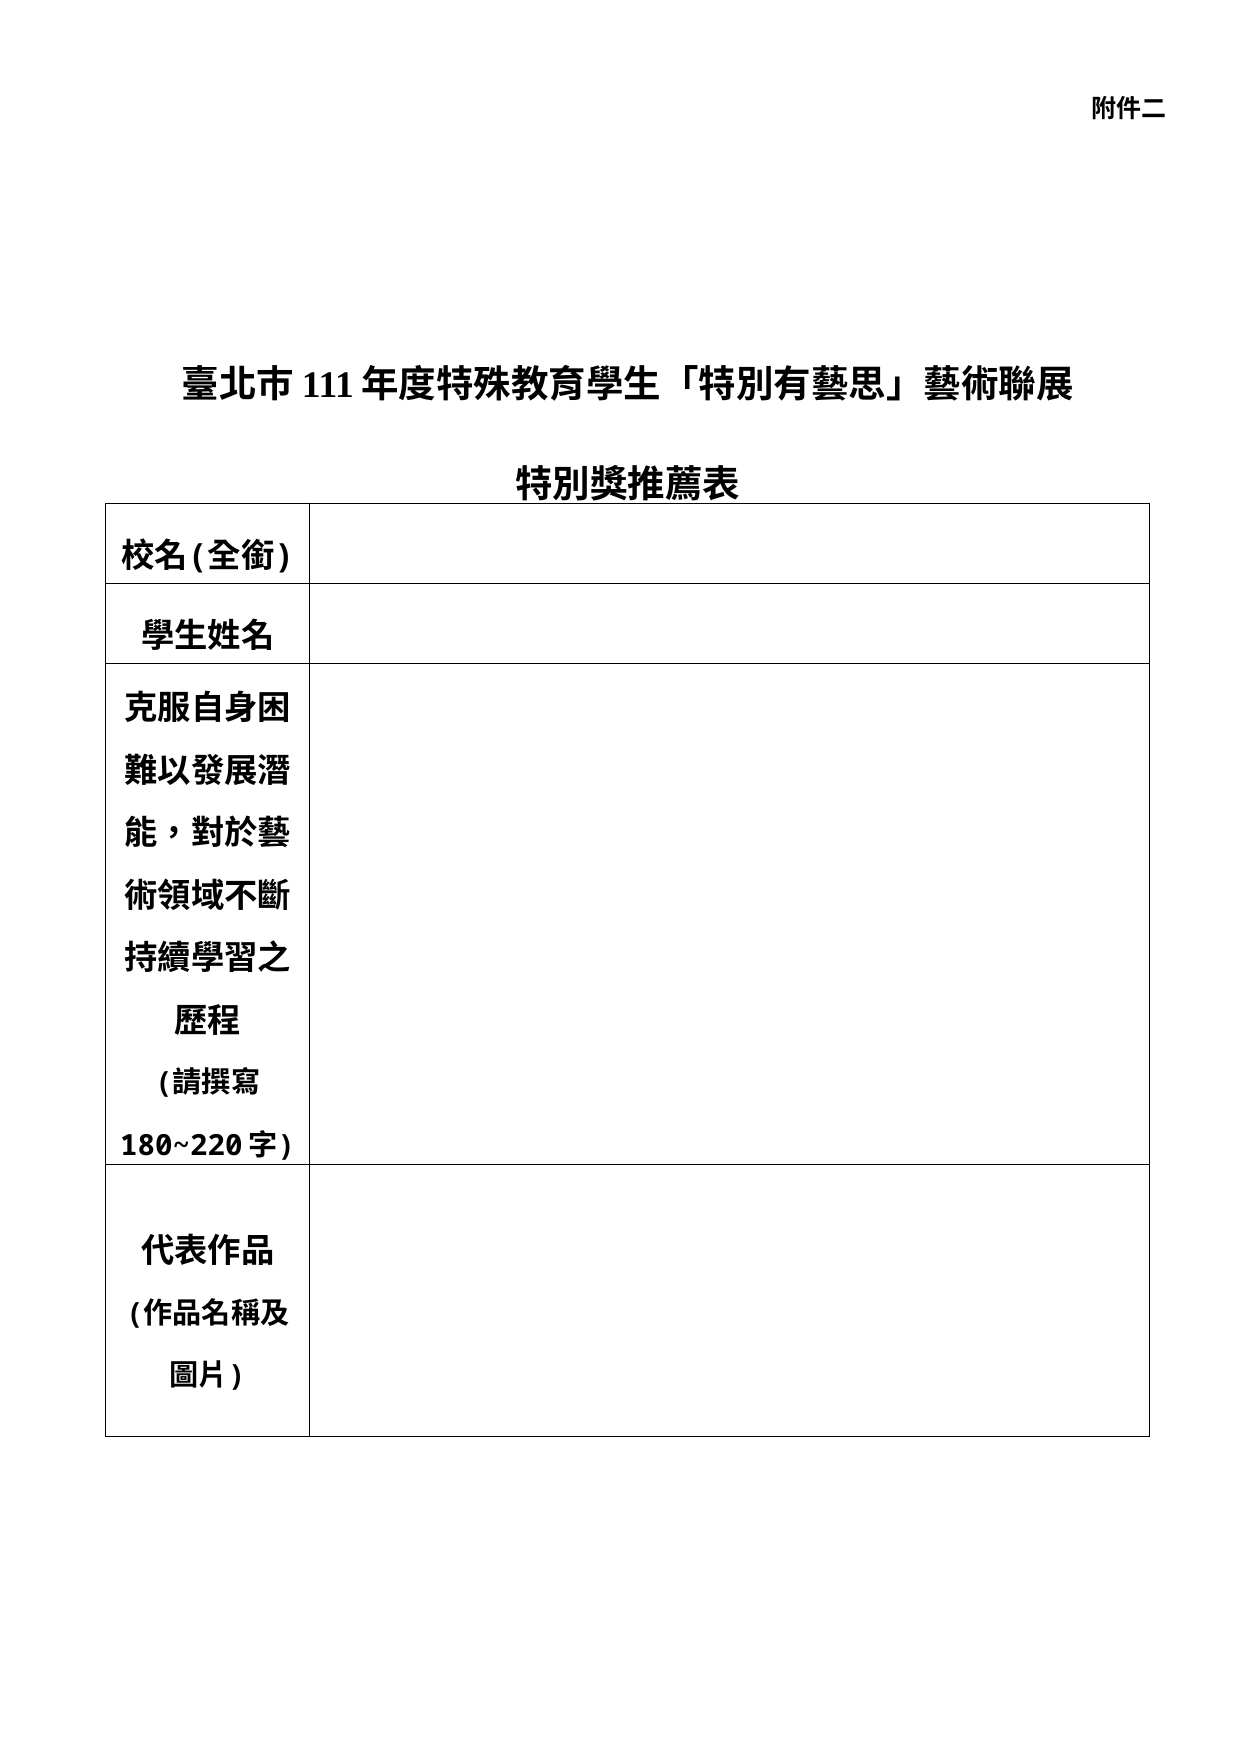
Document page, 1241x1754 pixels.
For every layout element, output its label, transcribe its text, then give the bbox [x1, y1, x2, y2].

table_cell 學生姓名 [106, 584, 309, 662]
table_cell 代表作品 (作品名稱及圖片) [106, 1165, 309, 1436]
text 特別獎推薦表 [89, 440, 1167, 502]
table_cell 克服自身困難以發展潛能，對於藝術領域不斷持續學習之歷程 (請撰寫180~220字) [106, 664, 309, 1163]
table_header 校名(全銜) [106, 504, 309, 582]
table_cell [310, 1165, 1149, 1436]
text 臺北巿111年度特殊教育學生「特別有藝思」藝術聯展 [89, 339, 1167, 402]
table_header [310, 504, 1149, 582]
table_cell [310, 664, 1149, 1163]
table_cell [310, 584, 1149, 662]
